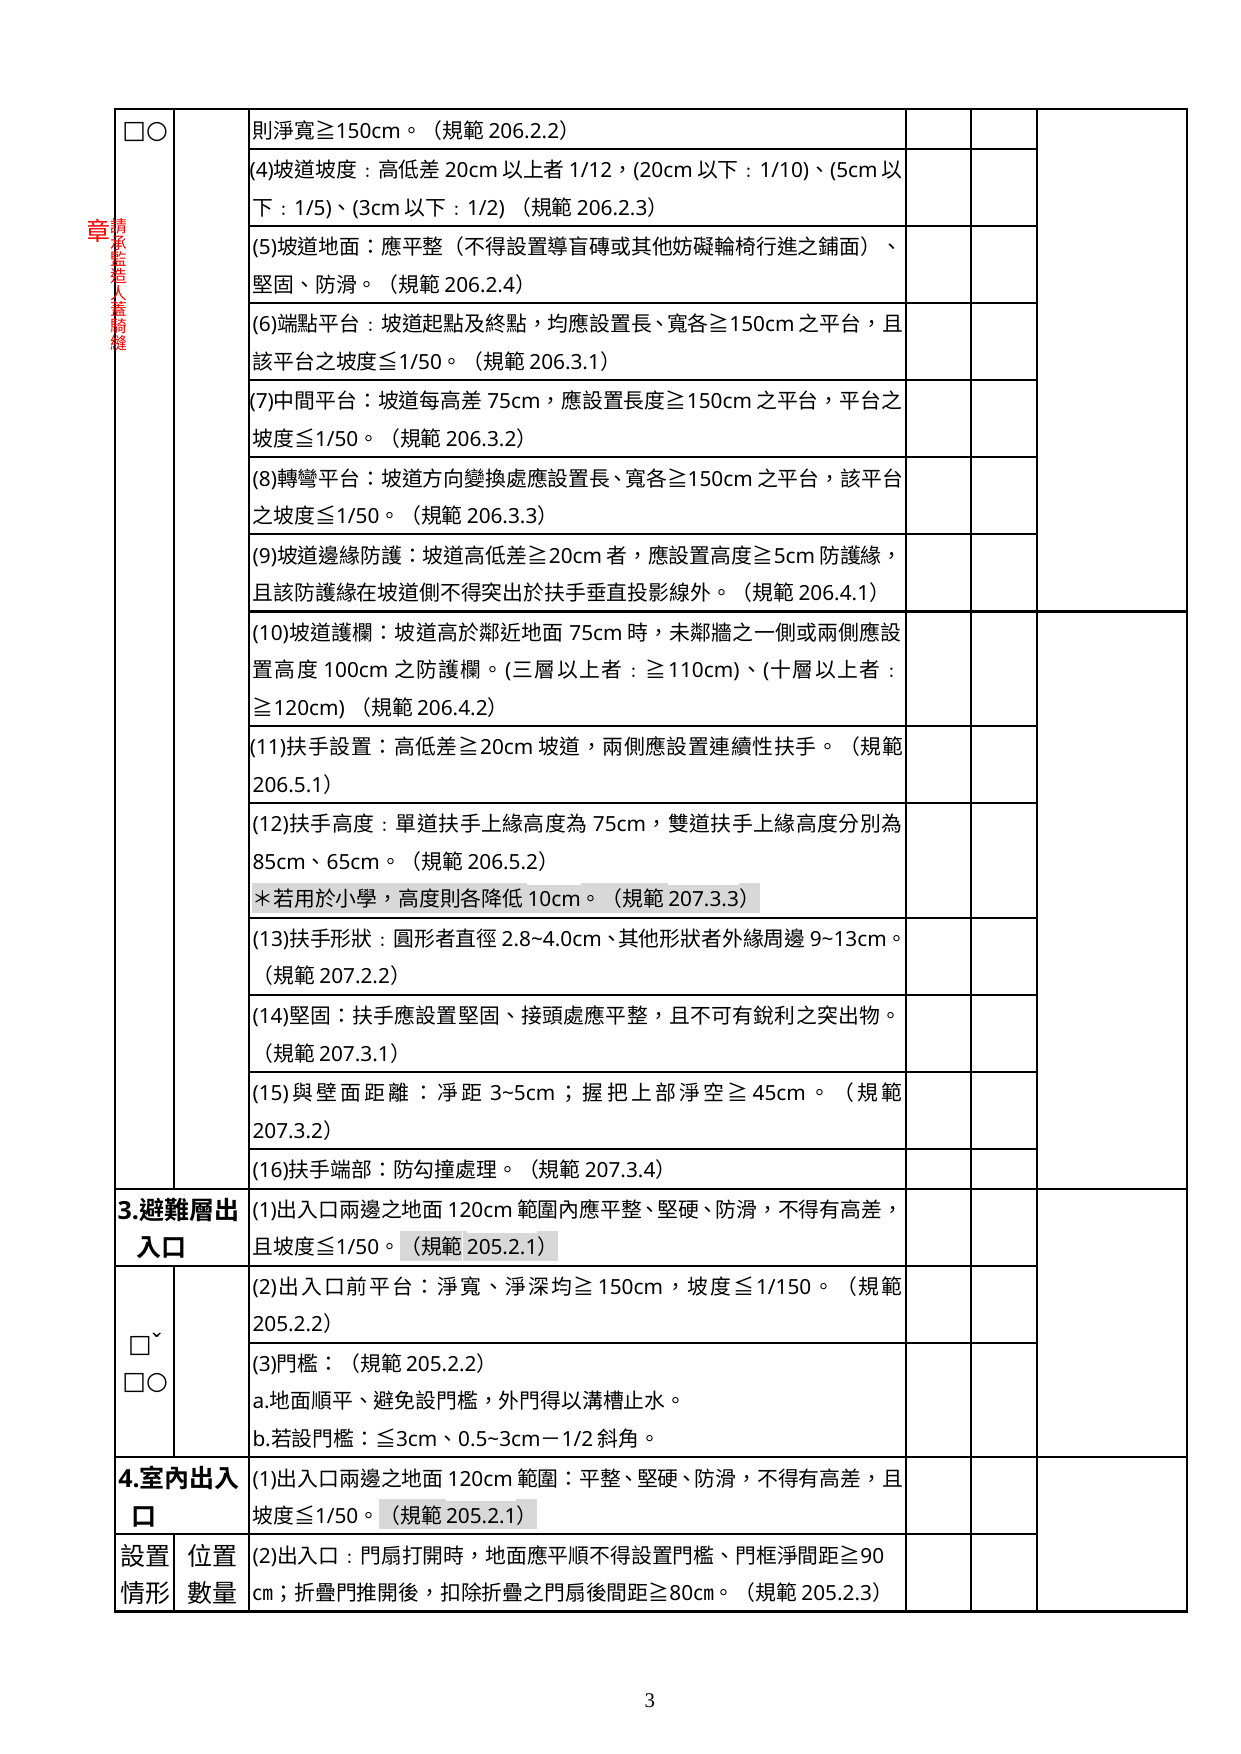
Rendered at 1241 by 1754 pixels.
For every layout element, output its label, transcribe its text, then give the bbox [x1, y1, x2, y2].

table_cell (6)端點平台﹕坡道起點及終點，均應設置長、寬各≧150cm之平台，且該平台之坡度≦1/50。（規範206.3.1） [250, 304, 905, 379]
table_cell [907, 458, 970, 533]
table_cell [972, 150, 1036, 225]
table_cell [972, 919, 1036, 994]
table_cell [907, 1458, 970, 1533]
table_cell [1038, 613, 1186, 1187]
table_cell (13)扶手形狀﹕圓形者直徑2.8~4.0cm、其他形狀者外緣周邊9~13cm。（規範207.2.2） [250, 919, 905, 994]
table_cell [972, 1344, 1036, 1456]
table_cell [907, 381, 970, 456]
table_cell [972, 1150, 1036, 1187]
table_cell [972, 804, 1036, 917]
table_cell □ˇ □○ [116, 1267, 173, 1456]
table_cell (8)轉彎平台：坡道方向變換處應設置長、寬各≧150cm之平台，該平台之坡度≦1/50。（規範206.3.3） [250, 458, 905, 533]
table_cell 4.室內出入 口 [116, 1458, 248, 1533]
table_cell (2)出入口﹕門扇打開時，地面應平順不得設置門檻、門框淨間距≧90㎝；折疊門推開後，扣除折疊之門扇後間距≧80㎝。（規範205.2.3） [250, 1535, 905, 1610]
table_cell (15)與壁面距離：凈距3~5cm；握把上部淨空≧45cm。（規範207.3.2） [250, 1073, 905, 1148]
table_cell (7)中間平台：坡道每高差75cm，應設置長度≧150cm之平台，平台之坡度≦1/50。（規範206.3.2） [250, 381, 905, 456]
table_cell [972, 535, 1036, 610]
table_cell (3)門檻：（規範205.2.2） a.地面順平、避免設門檻，外門得以溝槽止水。 b.若設門檻：≦3cm、0.5~3cm－1/2斜角。 [250, 1344, 905, 1456]
table_cell [972, 727, 1036, 802]
table_cell □ˇ □○ [116, 110, 173, 1187]
table_cell (1)出入口兩邊之地面120cm範圍：平整、堅硬、防滑，不得有高差，且坡度≦1/50。（規範205.2.1） [250, 1458, 905, 1533]
table_cell [972, 381, 1036, 456]
table_cell (12)扶手高度﹕單道扶手上緣高度為75cm，雙道扶手上緣高度分別為85cm、65cm。（規範206.5.2） ＊若用於小學，高度則各降低10cm。（規範207.3.3） [250, 804, 905, 917]
table_cell [972, 110, 1036, 148]
table_cell [907, 1344, 970, 1456]
table_cell 則淨寬≧150cm。（規範206.2.2） [250, 110, 905, 148]
table_cell [175, 110, 248, 1187]
table_cell 設置 情形 [116, 1535, 173, 1610]
table_cell (10)坡道護欄：坡道高於鄰近地面75cm時，未鄰牆之一側或兩側應設置高度100cm之防護欄。(三層以上者﹕≧110cm)、(十層以上者﹕≧120cm) （規範206.4.2） [250, 613, 905, 725]
table_cell [907, 304, 970, 379]
table_cell [907, 1150, 970, 1187]
table_cell [175, 1267, 248, 1456]
table_cell (4)坡道坡度﹕高低差20cm以上者1/12，(20cm以下﹕1/10)、(5cm以下﹕1/5)、(3cm以下﹕1/2) （規範206.2.3） [250, 150, 905, 225]
table_cell [907, 110, 970, 148]
table_cell [1038, 1458, 1186, 1610]
table_cell [907, 535, 970, 610]
table_cell [907, 996, 970, 1071]
table_cell [972, 1190, 1036, 1264]
table_cell [907, 613, 970, 725]
table_cell [972, 1267, 1036, 1342]
table_cell (1)出入口兩邊之地面120cm範圍內應平整、堅硬、防滑，不得有高差，且坡度≦1/50。（規範205.2.1） [250, 1190, 905, 1264]
table_cell [972, 227, 1036, 302]
table_cell [907, 804, 970, 917]
table_cell [972, 1073, 1036, 1148]
table_cell [972, 1535, 1036, 1610]
table_cell (2)出入口前平台：淨寬、淨深均≧150cm，坡度≦1/150。（規範205.2.2） [250, 1267, 905, 1342]
table_cell [972, 613, 1036, 725]
table_cell (11)扶手設置：高低差≧20cm坡道，兩側應設置連續性扶手。（規範206.5.1） [250, 727, 905, 802]
table_cell 3.避難層出入口 [116, 1190, 248, 1264]
table_cell [907, 919, 970, 994]
table_cell [972, 996, 1036, 1071]
table_cell [972, 1458, 1036, 1533]
table_cell 位置 數量 [175, 1535, 248, 1610]
table_cell [972, 458, 1036, 533]
table_cell [972, 304, 1036, 379]
table_cell (16)扶手端部：防勾撞處理。（規範207.3.4） [250, 1150, 905, 1187]
table_cell [907, 1535, 970, 1610]
table_cell [907, 227, 970, 302]
table_cell [907, 1073, 970, 1148]
table_cell [1038, 1190, 1186, 1456]
table_cell [907, 1267, 970, 1342]
table_cell (14)堅固：扶手應設置堅固、接頭處應平整，且不可有銳利之突出物。（規範207.3.1） [250, 996, 905, 1071]
table_cell [907, 727, 970, 802]
table_cell [907, 1190, 970, 1264]
table_cell (5)坡道地面：應平整（不得設置導盲磚或其他妨礙輪椅行進之鋪面）、堅固、防滑。（規範206.2.4） [250, 227, 905, 302]
table_cell [907, 150, 970, 225]
table_cell (9)坡道邊緣防護：坡道高低差≧20cm者，應設置高度≧5cm防護緣，且該防護緣在坡道側不得突出於扶手垂直投影線外。（規範206.4.1） [250, 535, 905, 610]
